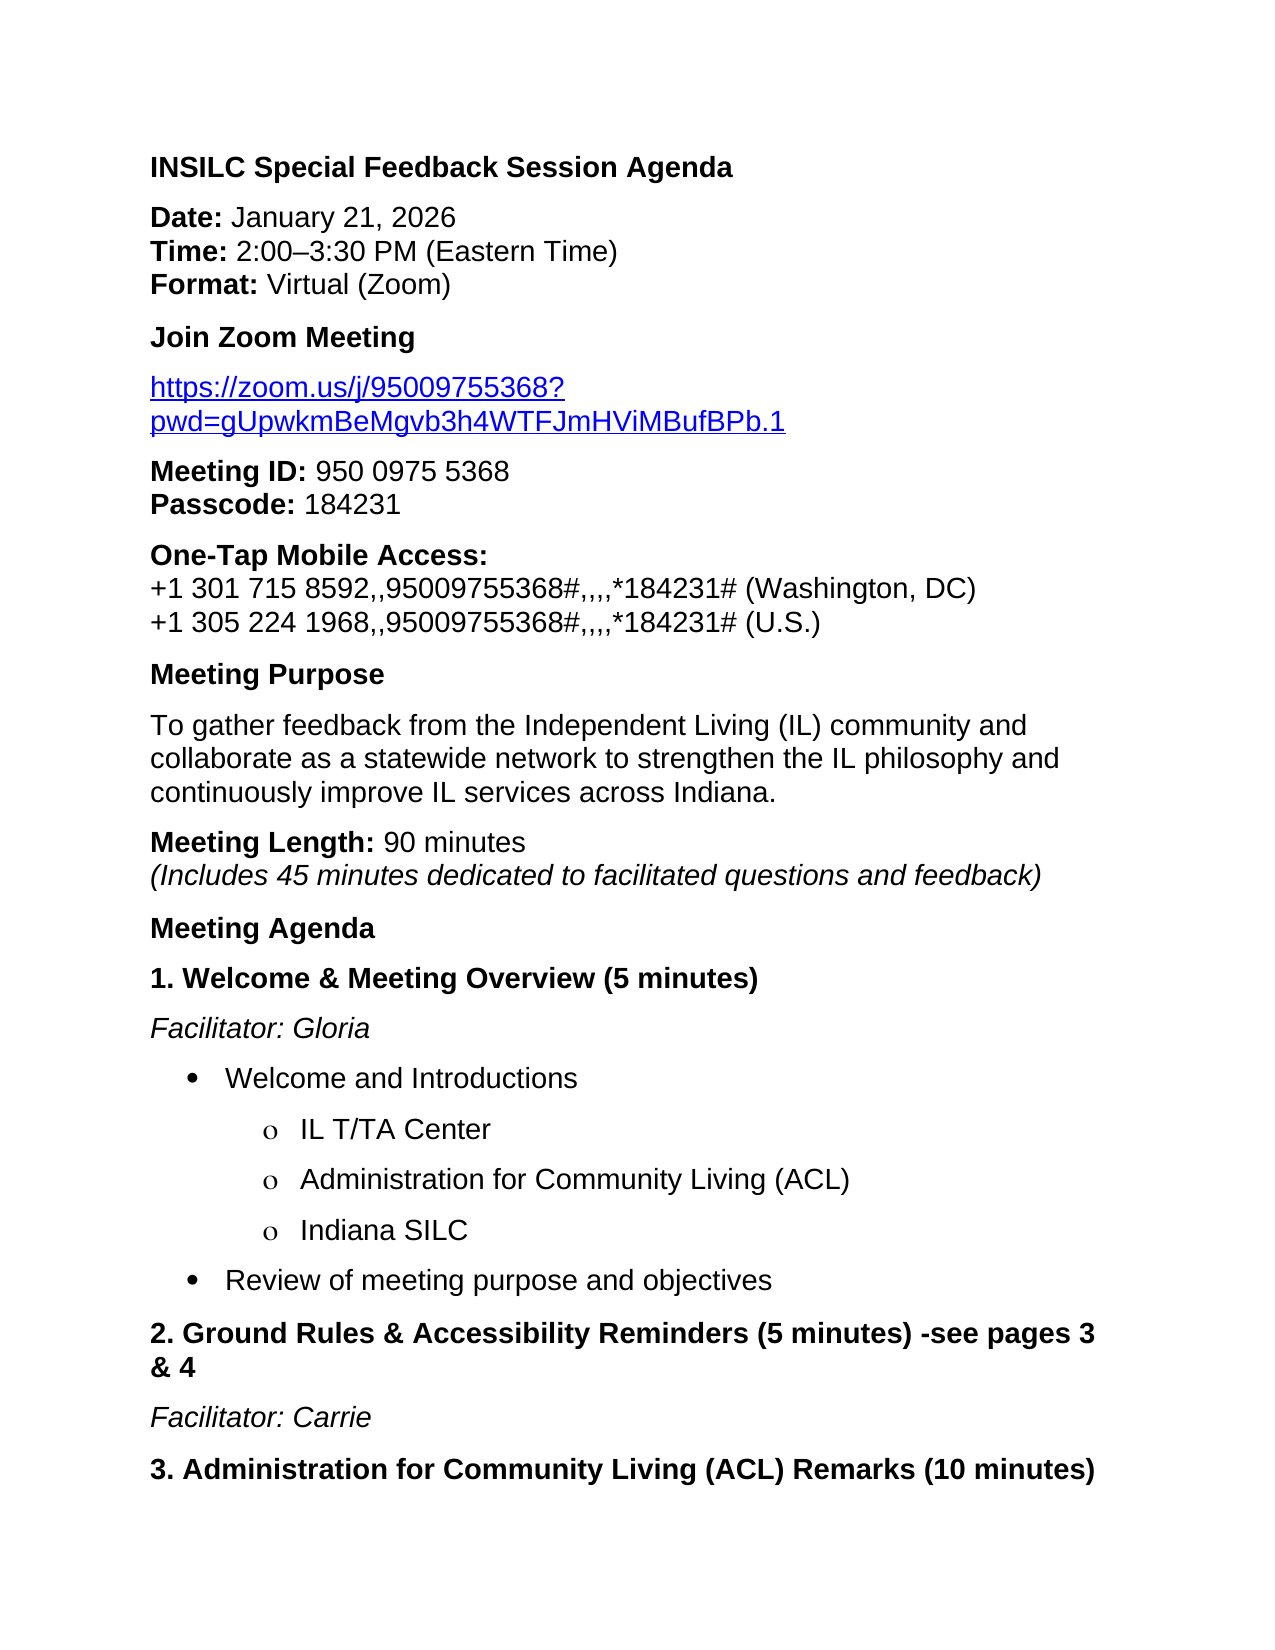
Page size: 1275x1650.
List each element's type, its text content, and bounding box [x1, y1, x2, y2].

list Welcome and Introductions [187, 1062, 1125, 1095]
text Date: January 21, 2026 Time: 2:00–3:30 PM (Eastern Time) Format: Virtual (Zoom) [150, 200, 1125, 301]
text Facilitator: Gloria [150, 1011, 1125, 1045]
text https://zoom.us/j/95009755368?pwd=gUpwkmBeMgvb3h4WTFJmHViMBufBPb.1 [150, 370, 1125, 437]
text To gather feedback from the Independent Living (IL) community and collaborate as a statewide network to strengthen the IL philosophy and continuously improve IL services across Indiana. [150, 707, 1125, 808]
list Review of meeting purpose and objectives [187, 1263, 1125, 1297]
list Administration for Community Living (ACL) [262, 1162, 1125, 1196]
text Join Zoom Meeting [150, 320, 1125, 353]
text 2. Ground Rules & Accessibility Reminders (5 minutes) -see pages 3 & 4 [150, 1316, 1125, 1383]
text 1. Welcome & Meeting Overview (5 minutes) [150, 961, 1125, 995]
text 3. Administration for Community Living (ACL) Remarks (10 minutes) [150, 1452, 1125, 1486]
text Facilitator: Carrie [150, 1400, 1125, 1433]
text One-Tap Mobile Access: +1 301 715 8592,,95009755368#,,,,*184231# (Washington, DC) +1 305 224 1968,,95009755368#,,,,*184231# (U.S.) [150, 538, 1125, 638]
text Meeting Agenda [150, 911, 1125, 944]
text Meeting ID: 950 0975 5368 Passcode: 184231 [150, 454, 1125, 521]
text INSILC Special Feedback Session Agenda [150, 150, 1125, 183]
text Meeting Purpose [150, 657, 1125, 691]
text Meeting Length: 90 minutes (Includes 45 minutes dedicated to facilitated questions and feedback) [150, 825, 1125, 892]
list IL T/TA Center [262, 1112, 1125, 1146]
list Indiana SILC [262, 1213, 1125, 1247]
